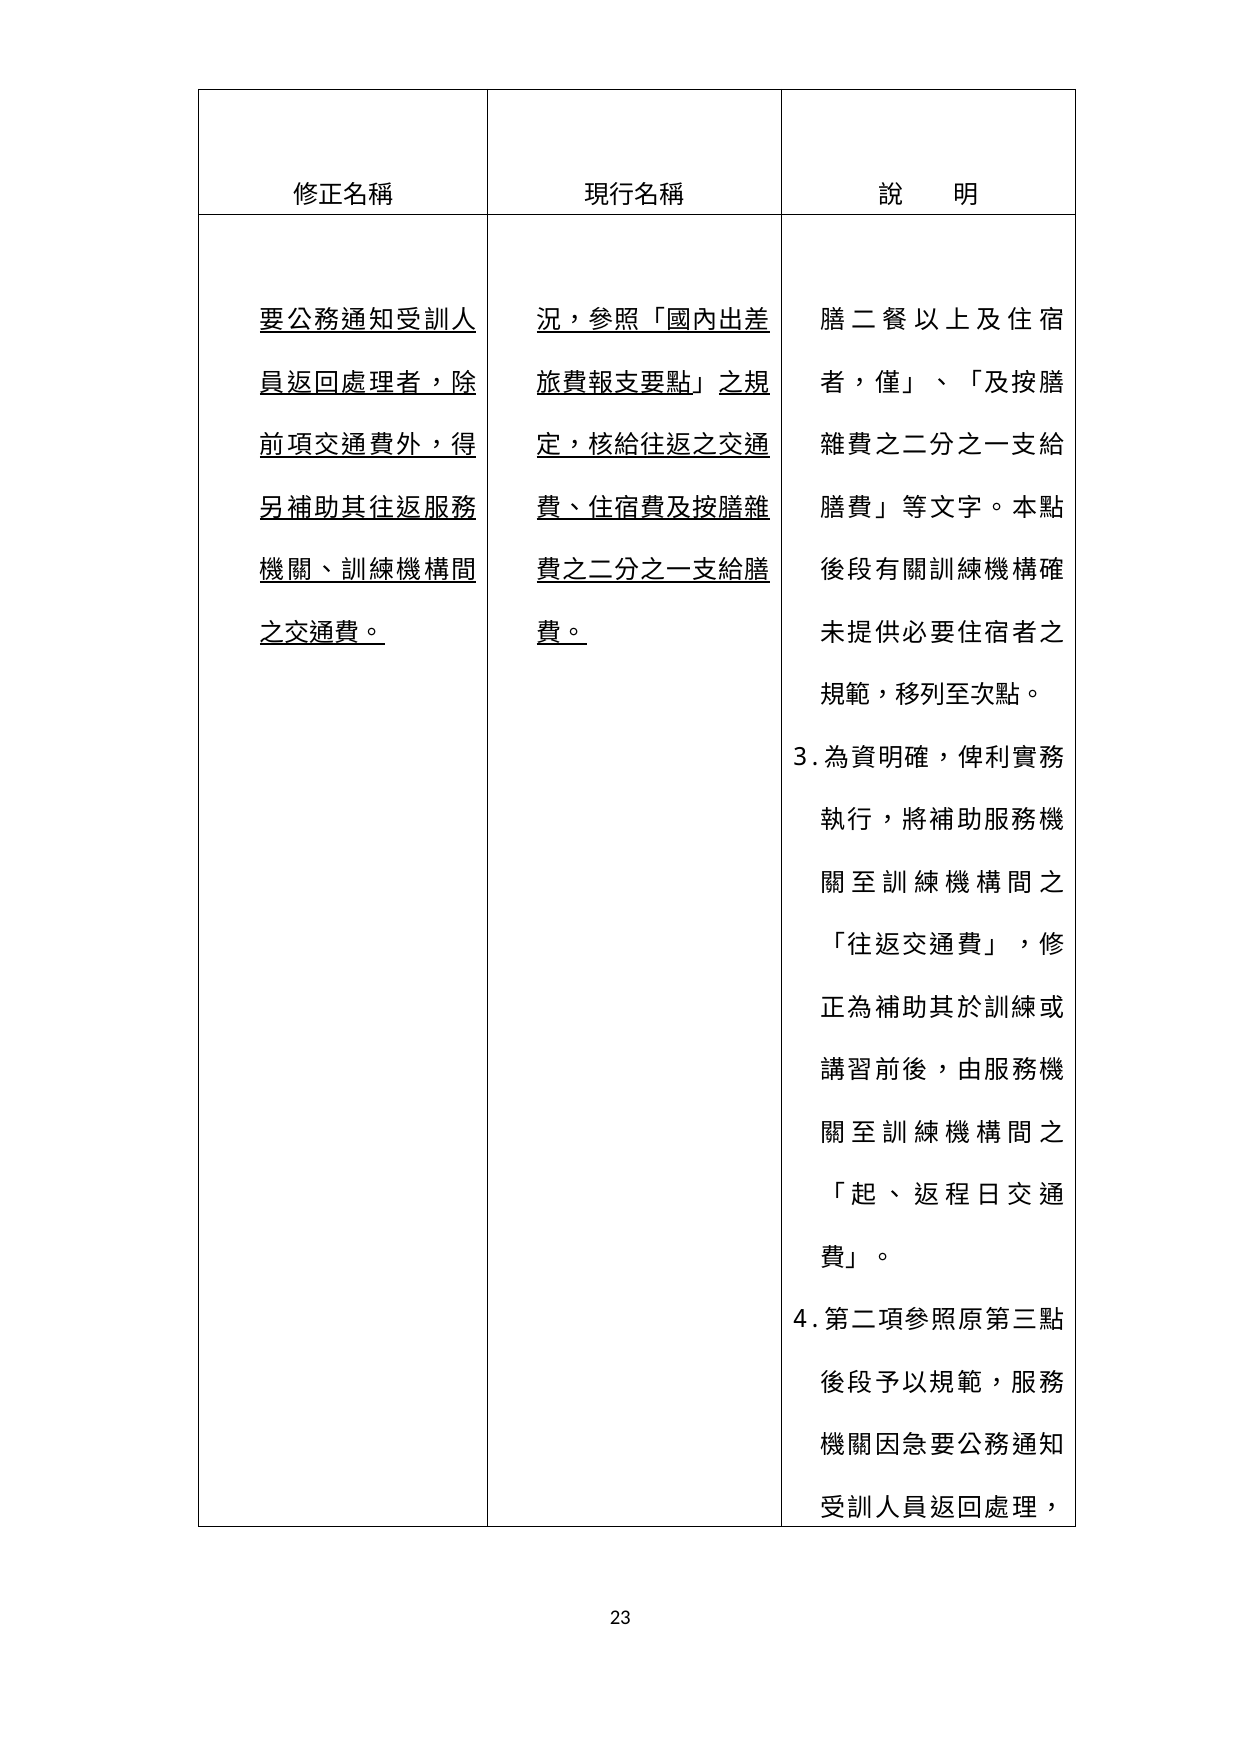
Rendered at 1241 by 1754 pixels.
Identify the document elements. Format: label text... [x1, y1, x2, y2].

table_cell 要公務通知受訓人員返回處理者，除前項交通費外，得另補助其往返服務機關、訓練機構間之交通費。 [199, 215, 487, 1526]
table_cell 況，參照「國內出差旅費報支要點」之規定，核給往返之交通費、住宿費及按膳雜費之二分之一支給膳費。 [488, 215, 781, 1526]
table_header 現行名稱 [488, 90, 781, 214]
table_cell 膳二餐以上及住宿者，僅」、「及按膳雜費之二分之一支給膳費」等文字。本點後段有關訓練機構確未提供必要住宿者之規範，移列至次點。 3.為資明確，俾利實務執行，將補助服務機關至訓練機構間之「往返交通費」，修正為補助其於訓練或講習前後，由服務機關至訓練機構間之「起、返程日交通費」。 4.第二項參照原第三點後段予以規範，服務機關因急要公務通知受訓人員返回處理， [782, 215, 1075, 1526]
table_header 修正名稱 [199, 90, 487, 214]
table_header 說 明 [782, 90, 1075, 214]
